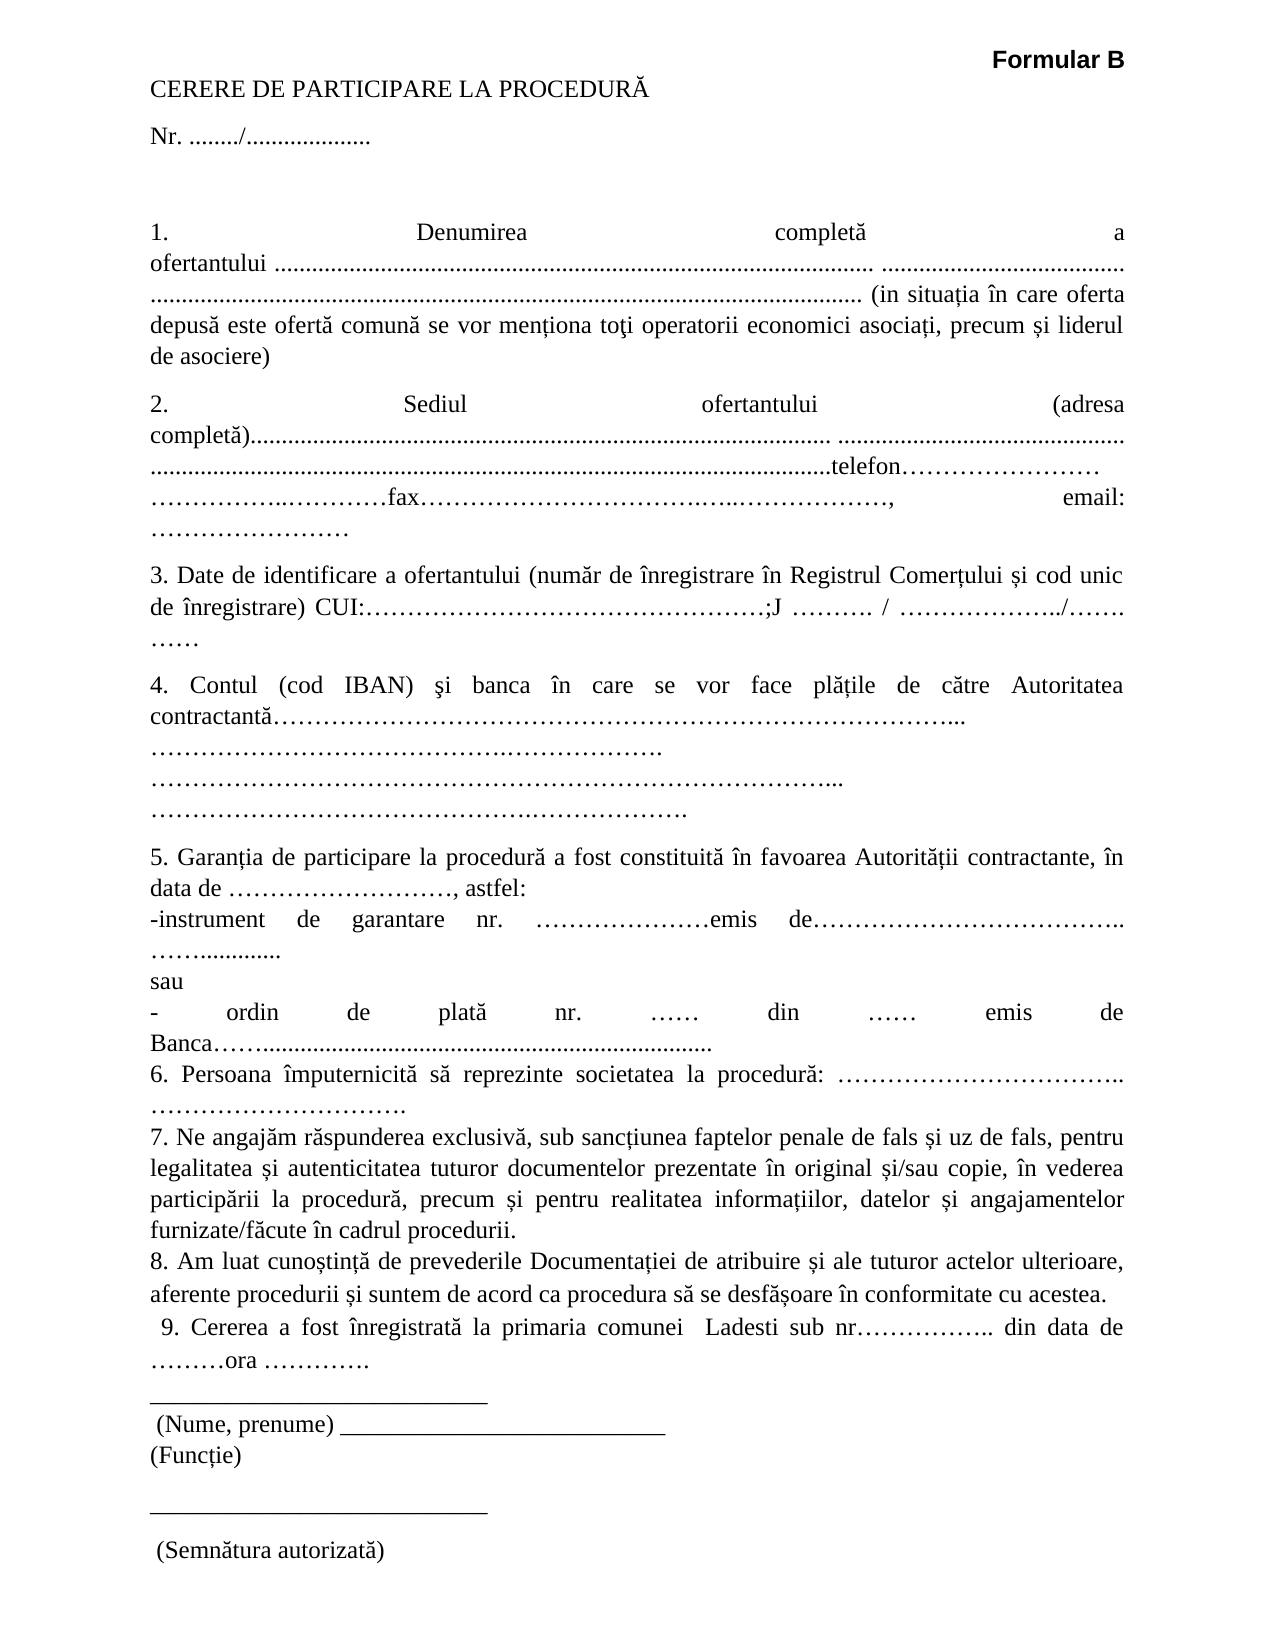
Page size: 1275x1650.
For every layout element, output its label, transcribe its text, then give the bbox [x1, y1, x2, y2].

text 4. Contul (cod IBAN) şi banca în care se vor face plățile de către Autoritatea contractantă………………………………………………………………………...…………………………………….……………….………………………………………………………………………...……………………………………….………………. [150, 670, 1125, 823]
text sau [150, 966, 1125, 995]
text 2. Sediul ofertantului (adresa completă)............................................................................................. ...........................................................................................................................................................telefon…………………………………..…………fax…………………………….…..………………, email: …………………… [150, 389, 1125, 542]
text 9. Cererea a fost înregistrată la primaria comunei Ladesti sub nr…………….. din data de ………ora …………. [150, 1312, 1125, 1374]
text 8. Am luat cunoștință de prevederile Documentației de atribuire și ale tuturor actelor ulterioare, aferente procedurii și suntem de acord ca procedura să se desfășoare în conformitate cu acestea. [150, 1246, 1125, 1308]
text (Nume, prenume) __________________________ [150, 1409, 1125, 1438]
text - ordin de plată nr. …… din …… emis de Banca……........................................................................ [150, 997, 1125, 1057]
text CERERE DE PARTICIPARE LA PROCEDURĂ [150, 74, 1125, 102]
text 3. Date de identificare a ofertantului (număr de înregistrare în Registrul Comerțului și cod unic de înregistrare) CUI:…………………………………………;J ………. / ………………../…….…… [150, 561, 1125, 651]
text 6. Persoana împuternicită să reprezinte societatea la procedură: ……………………………..…………………………. [150, 1059, 1125, 1119]
text 7. Ne angajăm răspunderea exclusivă, sub sancțiunea faptelor penale de fals și uz de fals, pentru legalitatea și autenticitatea tuturor documentelor prezentate în original și/sau copie, în vederea participării la procedură, precum și pentru realitatea informațiilor, datelor și angajamentelor furnizate/făcute în cadrul procedurii. [150, 1122, 1125, 1243]
text ___________________________ [150, 1488, 1125, 1516]
text 1. Denumirea completă a ofertantului ................................................................................................ ......................................................................................................................................................... (in situația în care oferta depusă este ofertă comună se vor menționa toţi operatorii economici asociați, precum și liderul de asociere) [150, 217, 1125, 370]
text -instrument de garantare nr. …………………emis de………………………………..……............. [150, 904, 1125, 964]
text (Funcție) [150, 1440, 1125, 1469]
text Formular B [150, 45, 1125, 74]
text Nr. ......../.................... [150, 121, 1125, 150]
text (Semnătura autorizată) [150, 1535, 1125, 1564]
text 5. Garanția de participare la procedură a fost constituită în favoarea Autorității contractante, în data de ………………………, astfel: [150, 842, 1125, 902]
text ___________________________ [150, 1378, 1125, 1407]
